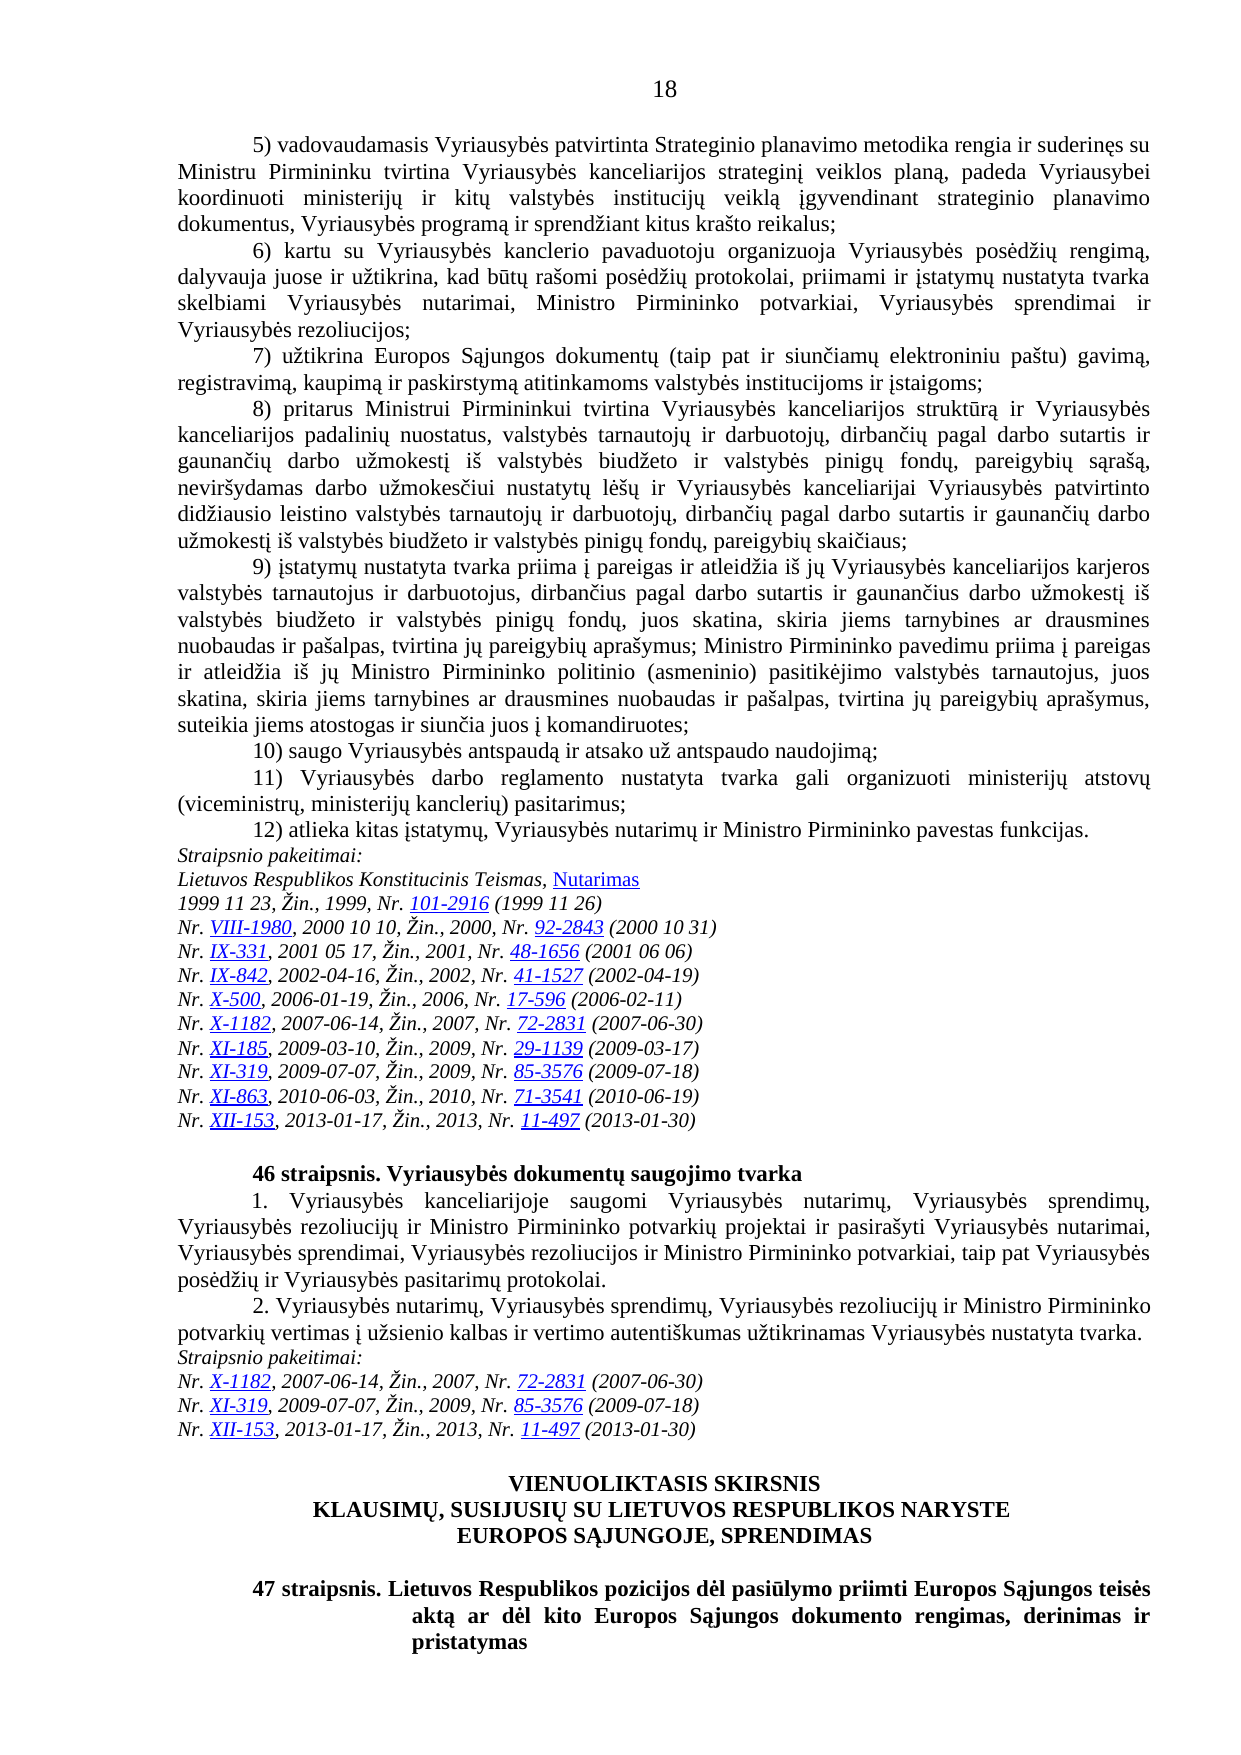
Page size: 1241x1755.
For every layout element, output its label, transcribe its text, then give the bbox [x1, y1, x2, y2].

text 1. Vyriausybės kanceliarijoje saugomi Vyriausybės nutarimų, Vyriausybės sprendimų, Vyriausybės rezoliucijų ir Ministro Pirmininko potvarkių projektai ir pasirašyti Vyriausybės nutarimai, Vyriausybės sprendimai, Vyriausybės rezoliucijos ir Ministro Pirmininko potvarkiai, taip pat Vyriausybės posėdžių ir Vyriausybės pasitarimų protokolai. [177, 1187, 1152, 1292]
text Nr. XI-863, 2010-06-03, Žin., 2010, Nr. 71-3541 (2010-06-19) [177, 1083, 1152, 1108]
text 10) saugo Vyriausybės antspaudą ir atsako už antspaudo naudojimą; [177, 737, 1152, 764]
text Nr. IX-842, 2002-04-16, Žin., 2002, Nr. 41-1527 (2002-04-19) [177, 963, 1152, 987]
text Nr. VIII-1980, 2000 10 10, Žin., 2000, Nr. 92-2843 (2000 10 31) [177, 915, 1152, 939]
text 7) užtikrina Europos Sąjungos dokumentų (taip pat ir siunčiamų elektroniniu paštu) gavimą, registravimą, kaupimą ir paskirstymą atitinkamoms valstybės institucijoms ir įstaigoms; [177, 342, 1152, 395]
text Nr. IX-331, 2001 05 17, Žin., 2001, Nr. 48-1656 (2001 06 06) [177, 939, 1152, 963]
text 2. Vyriausybės nutarimų, Vyriausybės sprendimų, Vyriausybės rezoliucijų ir Ministro Pirmininko potvarkių vertimas į užsienio kalbas ir vertimo autentiškumas užtikrinamas Vyriausybės nustatyta tvarka. [177, 1292, 1152, 1345]
text 8) pritarus Ministrui Pirmininkui tvirtina Vyriausybės kanceliarijos struktūrą ir Vyriausybės kanceliarijos padalinių nuostatus, valstybės tarnautojų ir darbuotojų, dirbančių pagal darbo sutartis ir gaunančių darbo užmokestį iš valstybės biudžeto ir valstybės pinigų fondų, pareigybių sąrašą, neviršydamas darbo užmokesčiui nustatytų lėšų ir Vyriausybės kanceliarijai Vyriausybės patvirtinto didžiausio leistino valstybės tarnautojų ir darbuotojų, dirbančių pagal darbo sutartis ir gaunančių darbo užmokestį iš valstybės biudžeto ir valstybės pinigų fondų, pareigybių skaičiaus; [177, 395, 1152, 553]
text Nr. X-1182, 2007-06-14, Žin., 2007, Nr. 72-2831 (2007-06-30) [177, 1369, 1152, 1393]
text VIENUOLIKTASIS SKIRSNIS [177, 1470, 1152, 1496]
text Lietuvos Respublikos Konstitucinis Teismas, Nutarimas [177, 867, 1152, 891]
text Nr. XII-153, 2013-01-17, Žin., 2013, Nr. 11-497 (2013-01-30) [177, 1108, 1152, 1132]
text Straipsnio pakeitimai: [177, 1345, 1152, 1369]
text Nr. X-1182, 2007-06-14, Žin., 2007, Nr. 72-2831 (2007-06-30) [177, 1011, 1152, 1035]
text 46 straipsnis. Vyriausybės dokumentų saugojimo tvarka [177, 1160, 1152, 1187]
text Nr. XI-185, 2009-03-10, Žin., 2009, Nr. 29-1139 (2009-03-17) [177, 1035, 1152, 1059]
text Nr. XI-319, 2009-07-07, Žin., 2009, Nr. 85-3576 (2009-07-18) [177, 1059, 1152, 1083]
text Nr. XI-319, 2009-07-07, Žin., 2009, Nr. 85-3576 (2009-07-18) [177, 1393, 1152, 1417]
text 6) kartu su Vyriausybės kanclerio pavaduotoju organizuoja Vyriausybės posėdžių rengimą, dalyvauja juose ir užtikrina, kad būtų rašomi posėdžių protokolai, priimami ir įstatymų nustatyta tvarka skelbiami Vyriausybės nutarimai, Ministro Pirmininko potvarkiai, Vyriausybės sprendimai ir Vyriausybės rezoliucijos; [177, 237, 1152, 342]
text Nr. XII-153, 2013-01-17, Žin., 2013, Nr. 11-497 (2013-01-30) [177, 1417, 1152, 1441]
text 9) įstatymų nustatyta tvarka priima į pareigas ir atleidžia iš jų Vyriausybės kanceliarijos karjeros valstybės tarnautojus ir darbuotojus, dirbančius pagal darbo sutartis ir gaunančius darbo užmokestį iš valstybės biudžeto ir valstybės pinigų fondų, juos skatina, skiria jiems tarnybines ar drausmines nuobaudas ir pašalpas, tvirtina jų pareigybių aprašymus; Ministro Pirmininko pavedimu priima į pareigas ir atleidžia iš jų Ministro Pirmininko politinio (asmeninio) pasitikėjimo valstybės tarnautojus, juos skatina, skiria jiems tarnybines ar drausmines nuobaudas ir pašalpas, tvirtina jų pareigybių aprašymus, suteikia jiems atostogas ir siunčia juos į komandiruotes; [177, 553, 1152, 737]
text 5) vadovaudamasis Vyriausybės patvirtinta Strateginio planavimo metodika rengia ir suderinęs su Ministru Pirmininku tvirtina Vyriausybės kanceliarijos strateginį veiklos planą, padeda Vyriausybei koordinuoti ministerijų ir kitų valstybės institucijų veiklą įgyvendinant strateginio planavimo dokumentus, Vyriausybės programą ir sprendžiant kitus krašto reikalus; [177, 131, 1152, 237]
text Nr. X-500, 2006-01-19, Žin., 2006, Nr. 17-596 (2006-02-11) [177, 987, 1152, 1011]
text 1999 11 23, Žin., 1999, Nr. 101-2916 (1999 11 26) [177, 891, 1152, 915]
text 11) Vyriausybės darbo reglamento nustatyta tvarka gali organizuoti ministerijų atstovų (viceministrų, ministerijų kanclerių) pasitarimus; [177, 764, 1152, 817]
subtitle KLAUSIMŲ, SUSIJUSIŲ SU LIETUVOS RESPUBLIKOS NARYSTE EUROPOS SĄJUNGOJE, SPRENDIMAS [177, 1496, 1152, 1549]
text 12) atlieka kitas įstatymų, Vyriausybės nutarimų ir Ministro Pirmininko pavestas funkcijas. [177, 817, 1152, 843]
text Straipsnio pakeitimai: [177, 843, 1152, 867]
text 47 straipsnis. Lietuvos Respublikos pozicijos dėl pasiūlymo priimti Europos Sąjungos teisės aktą ar dėl kito Europos Sąjungos dokumento rengimas, derinimas ir pristatymas [252, 1575, 1152, 1654]
